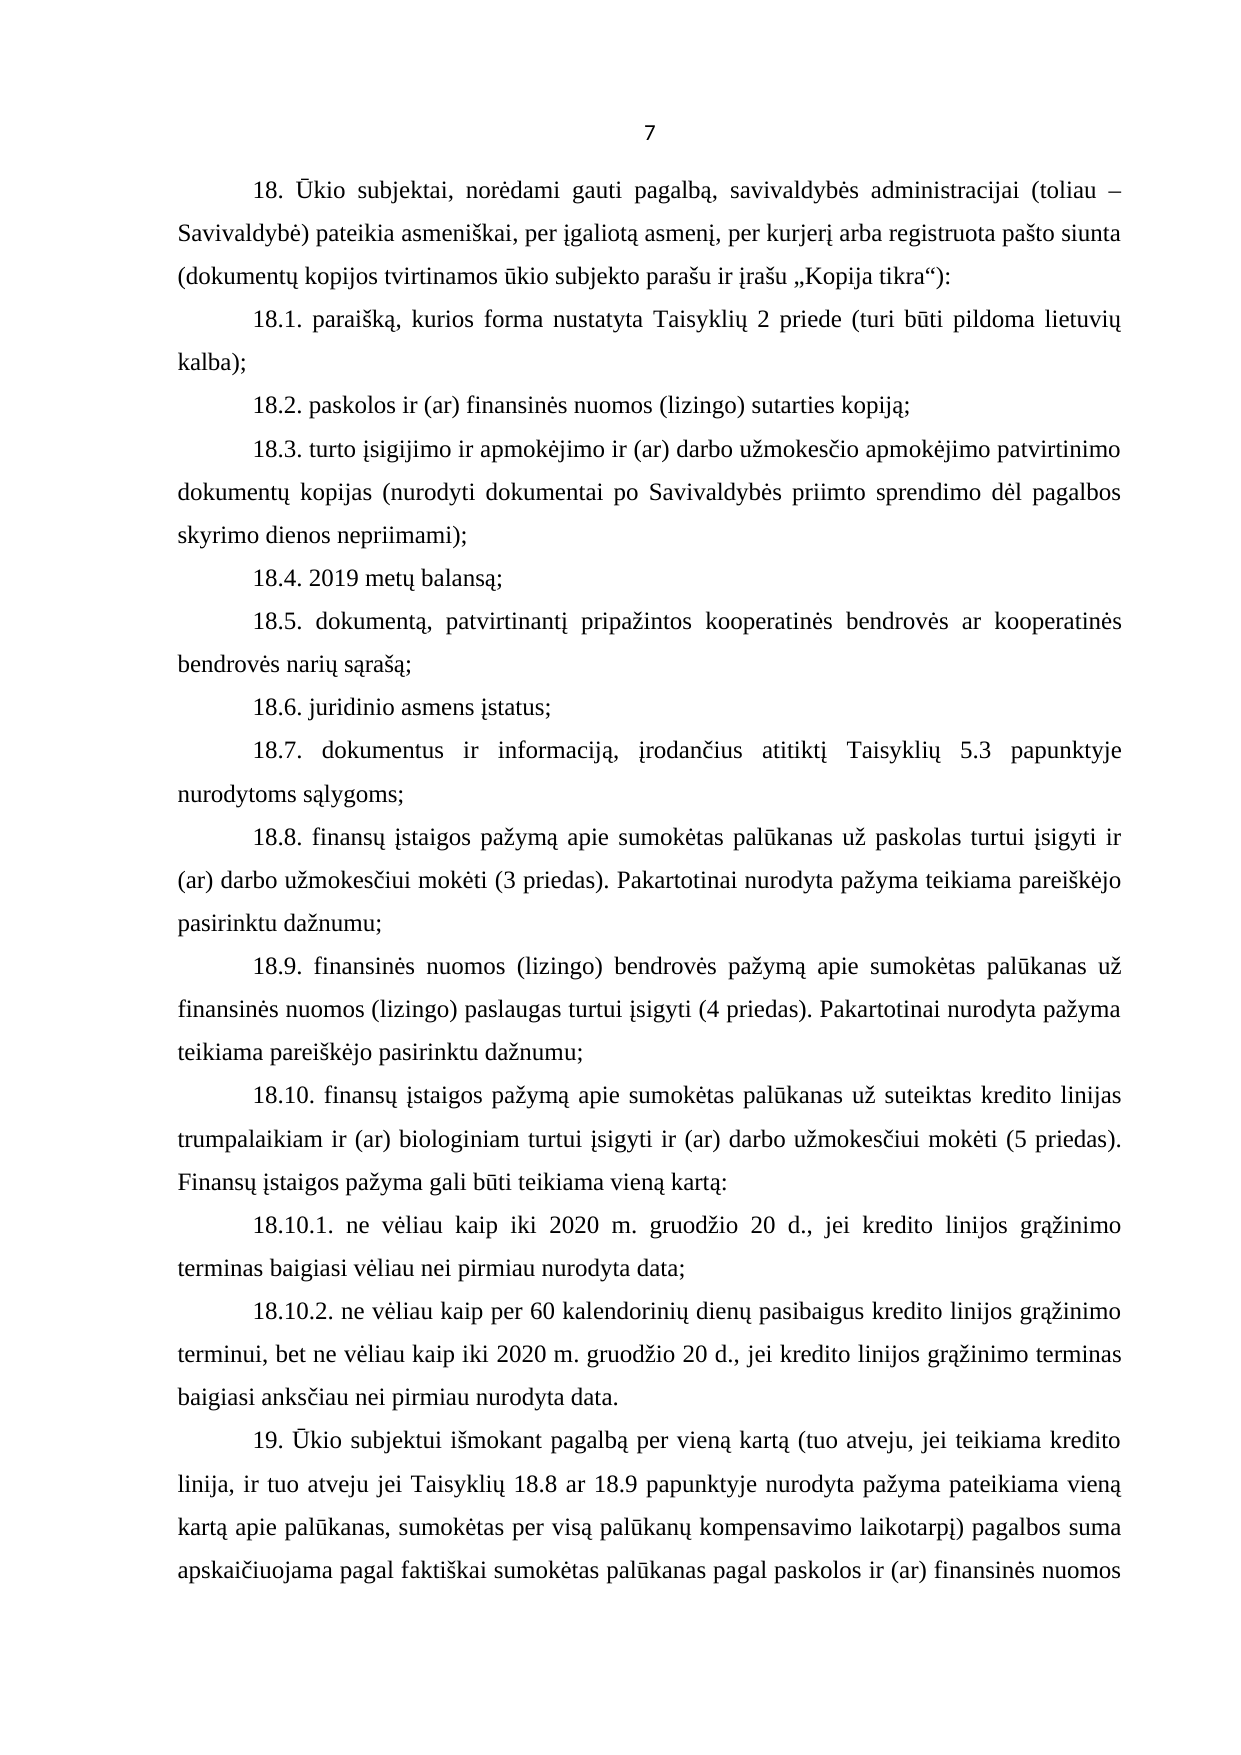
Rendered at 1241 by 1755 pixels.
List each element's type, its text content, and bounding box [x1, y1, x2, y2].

text 18.10. finansų įstaigos pažymą apie sumokėtas palūkanas už suteiktas kredito linijas trumpalaikiam ir (ar) biologiniam turtui įsigyti ir (ar) darbo užmokesčiui mokėti (5 priedas). Finansų įstaigos pažyma gali būti teikiama vieną kartą: [177, 1081, 1122, 1196]
text 18.4. 2019 metų balansą; [177, 563, 1122, 592]
text 19. Ūkio subjektui išmokant pagalbą per vieną kartą (tuo atveju, jei teikiama kredito linija, ir tuo atveju jei Taisyklių 18.8 ar 18.9 papunktyje nurodyta pažyma pateikiama vieną kartą apie palūkanas, sumokėtas per visą palūkanų kompensavimo laikotarpį) pagalbos suma apskaičiuojama pagal faktiškai sumokėtas palūkanas pagal paskolos ir (ar) finansinės nuomos [177, 1426, 1122, 1584]
text 18.1. paraišką, kurios forma nustatyta Taisyklių 2 priede (turi būti pildoma lietuvių kalba); [177, 304, 1122, 376]
text 18.8. finansų įstaigos pažymą apie sumokėtas palūkanas už paskolas turtui įsigyti ir (ar) darbo užmokesčiui mokėti (3 priedas). Pakartotinai nurodyta pažyma teikiama pareiškėjo pasirinktu dažnumu; [177, 822, 1122, 937]
text 18.5. dokumentą, patvirtinantį pripažintos kooperatinės bendrovės ar kooperatinės bendrovės narių sąrašą; [177, 606, 1122, 678]
text 18.7. dokumentus ir informaciją, įrodančius atitiktį Taisyklių 5.3 papunktyje nurodytoms sąlygoms; [177, 736, 1122, 807]
text 18. Ūkio subjektai, norėdami gauti pagalbą, savivaldybės administracijai (toliau – Savivaldybė) pateikia asmeniškai, per įgaliotą asmenį, per kurjerį arba registruota pašto siunta (dokumentų kopijos tvirtinamos ūkio subjekto parašu ir įrašu „Kopija tikra“): [177, 175, 1122, 290]
text 18.6. juridinio asmens įstatus; [177, 692, 1122, 721]
text 18.3. turto įsigijimo ir apmokėjimo ir (ar) darbo užmokesčio apmokėjimo patvirtinimo dokumentų kopijas (nurodyti dokumentai po Savivaldybės priimto sprendimo dėl pagalbos skyrimo dienos nepriimami); [177, 434, 1122, 549]
text 18.10.2. ne vėliau kaip per 60 kalendorinių dienų pasibaigus kredito linijos grąžinimo terminui, bet ne vėliau kaip iki 2020 m. gruodžio 20 d., jei kredito linijos grąžinimo terminas baigiasi anksčiau nei pirmiau nurodyta data. [177, 1296, 1122, 1411]
text 18.9. finansinės nuomos (lizingo) bendrovės pažymą apie sumokėtas palūkanas už finansinės nuomos (lizingo) paslaugas turtui įsigyti (4 priedas). Pakartotinai nurodyta pažyma teikiama pareiškėjo pasirinktu dažnumu; [177, 951, 1122, 1066]
text 18.2. paskolos ir (ar) finansinės nuomos (lizingo) sutarties kopiją; [177, 391, 1122, 419]
text 18.10.1. ne vėliau kaip iki 2020 m. gruodžio 20 d., jei kredito linijos grąžinimo terminas baigiasi vėliau nei pirmiau nurodyta data; [177, 1210, 1122, 1282]
